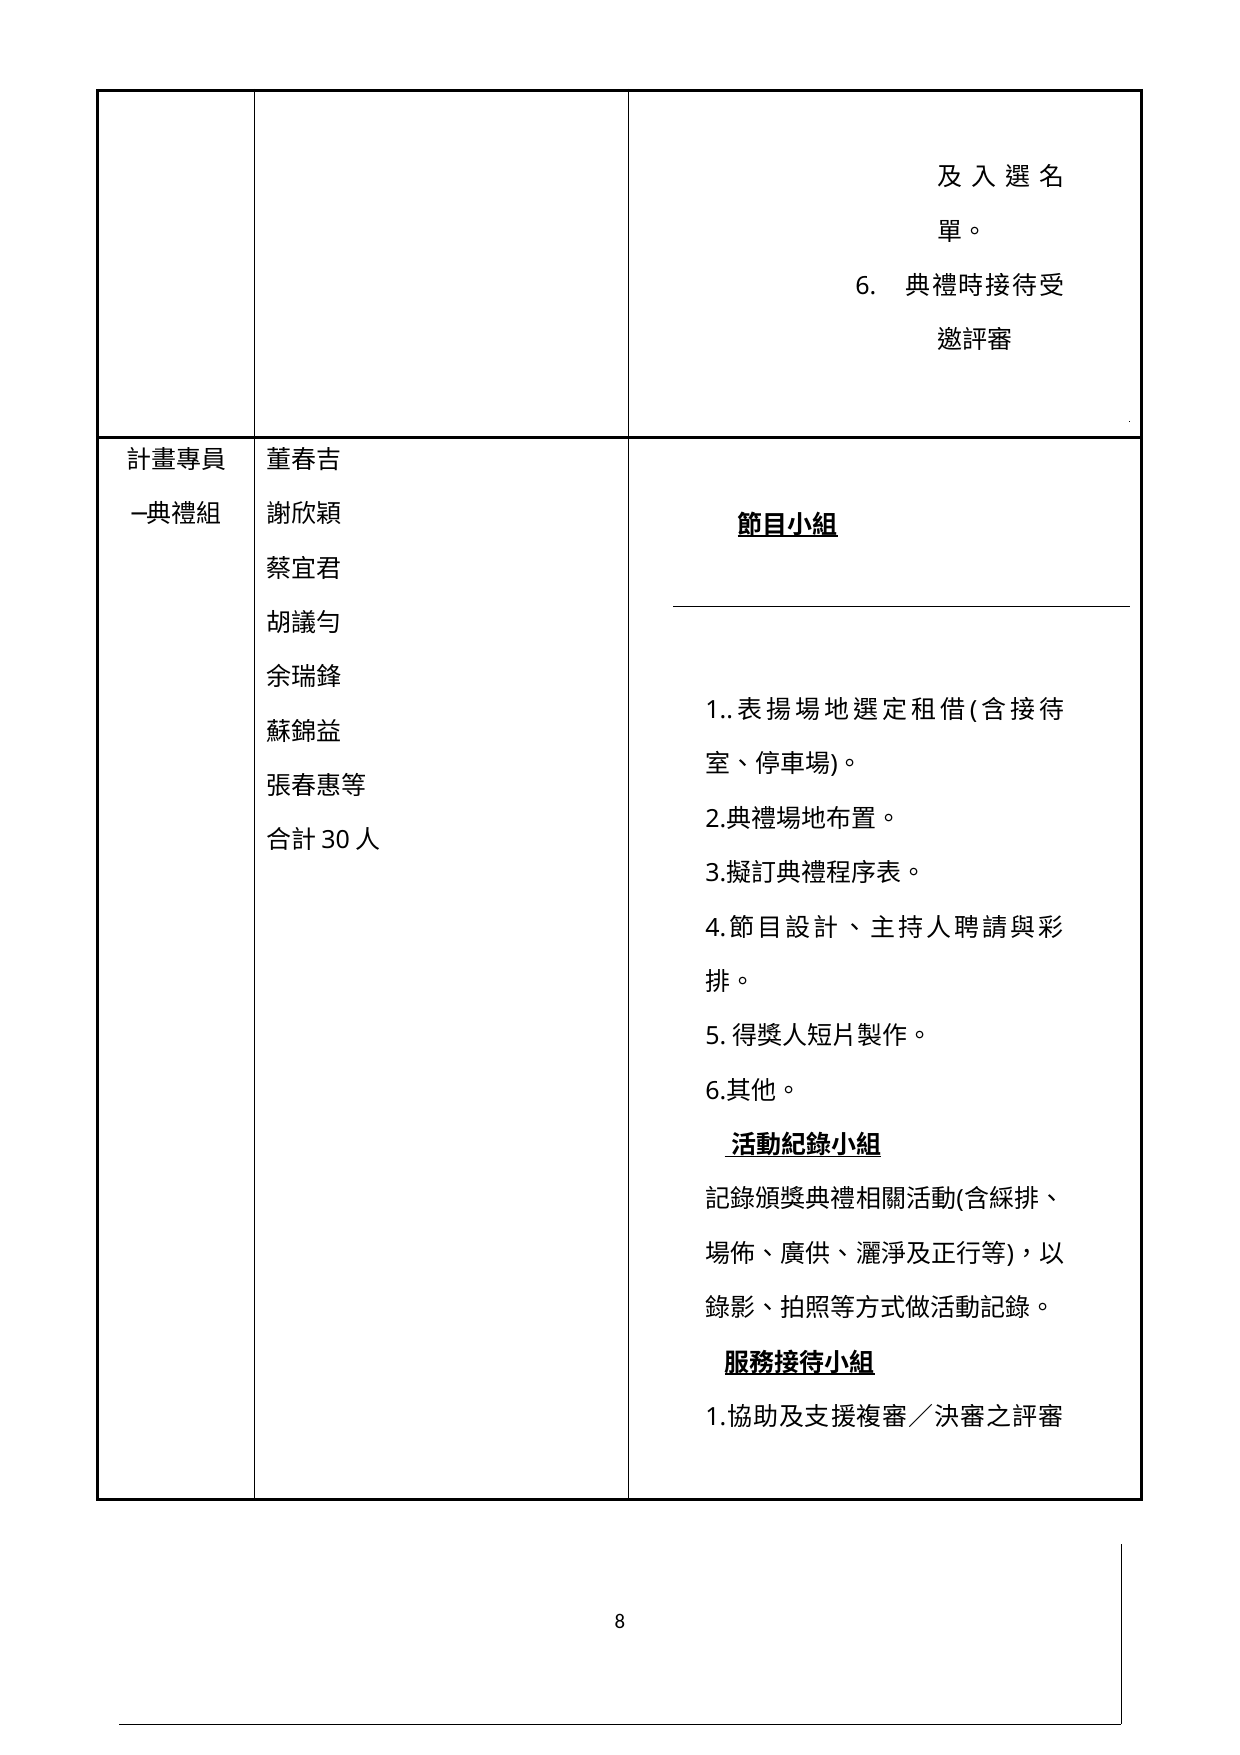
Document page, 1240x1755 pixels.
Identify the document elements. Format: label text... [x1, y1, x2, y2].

table_cell 擬訂初審訪談紀錄表、訪談小組推選序號表，複決審評審記錄表、推選序號表。 聘請複決審評審委員。 複決審評審場地選定及場地布置。 召開評審說明會進行複決審評選。 公布進入決選及入選名單。 典禮時接待受邀評審 [629, 92, 1140, 436]
table_cell 董春吉 謝欣穎 蔡宜君 胡議勻 余瑞鋒 蘇錦益 張春惠等 合計30人 [255, 439, 628, 1498]
table_cell 計畫專員 ─典禮組 [99, 439, 254, 1498]
table_cell [255, 92, 628, 436]
table_cell [99, 92, 254, 436]
table_cell 節目小組 1..表揚場地選定租借(含接待室、停車場)。 2.典禮場地布置。 3.擬訂典禮程序表。 4.節目設計、主持人聘請與彩排。 5. 得獎人短片製作。 6.其他。 活動紀錄小組 記錄頒獎典禮相關活動(含綵排、場佈、廣供、灑淨及正行等)，以錄影、拍照等方式做活動記錄。 服務接待小組 1.協助及支援複審／決審之評審 [629, 439, 1140, 1498]
table_cell 擬訂初審訪談紀錄表、訪談小組推選序號表，複決審評審記錄表、推選序號表。 聘請複決審評審委員。 複決審評審場地選定及場地布置。 召開評審說明會進行複決審評選。 公布進入決選及入選名單。 典禮時接待受邀評審 [791, 93, 1129, 421]
